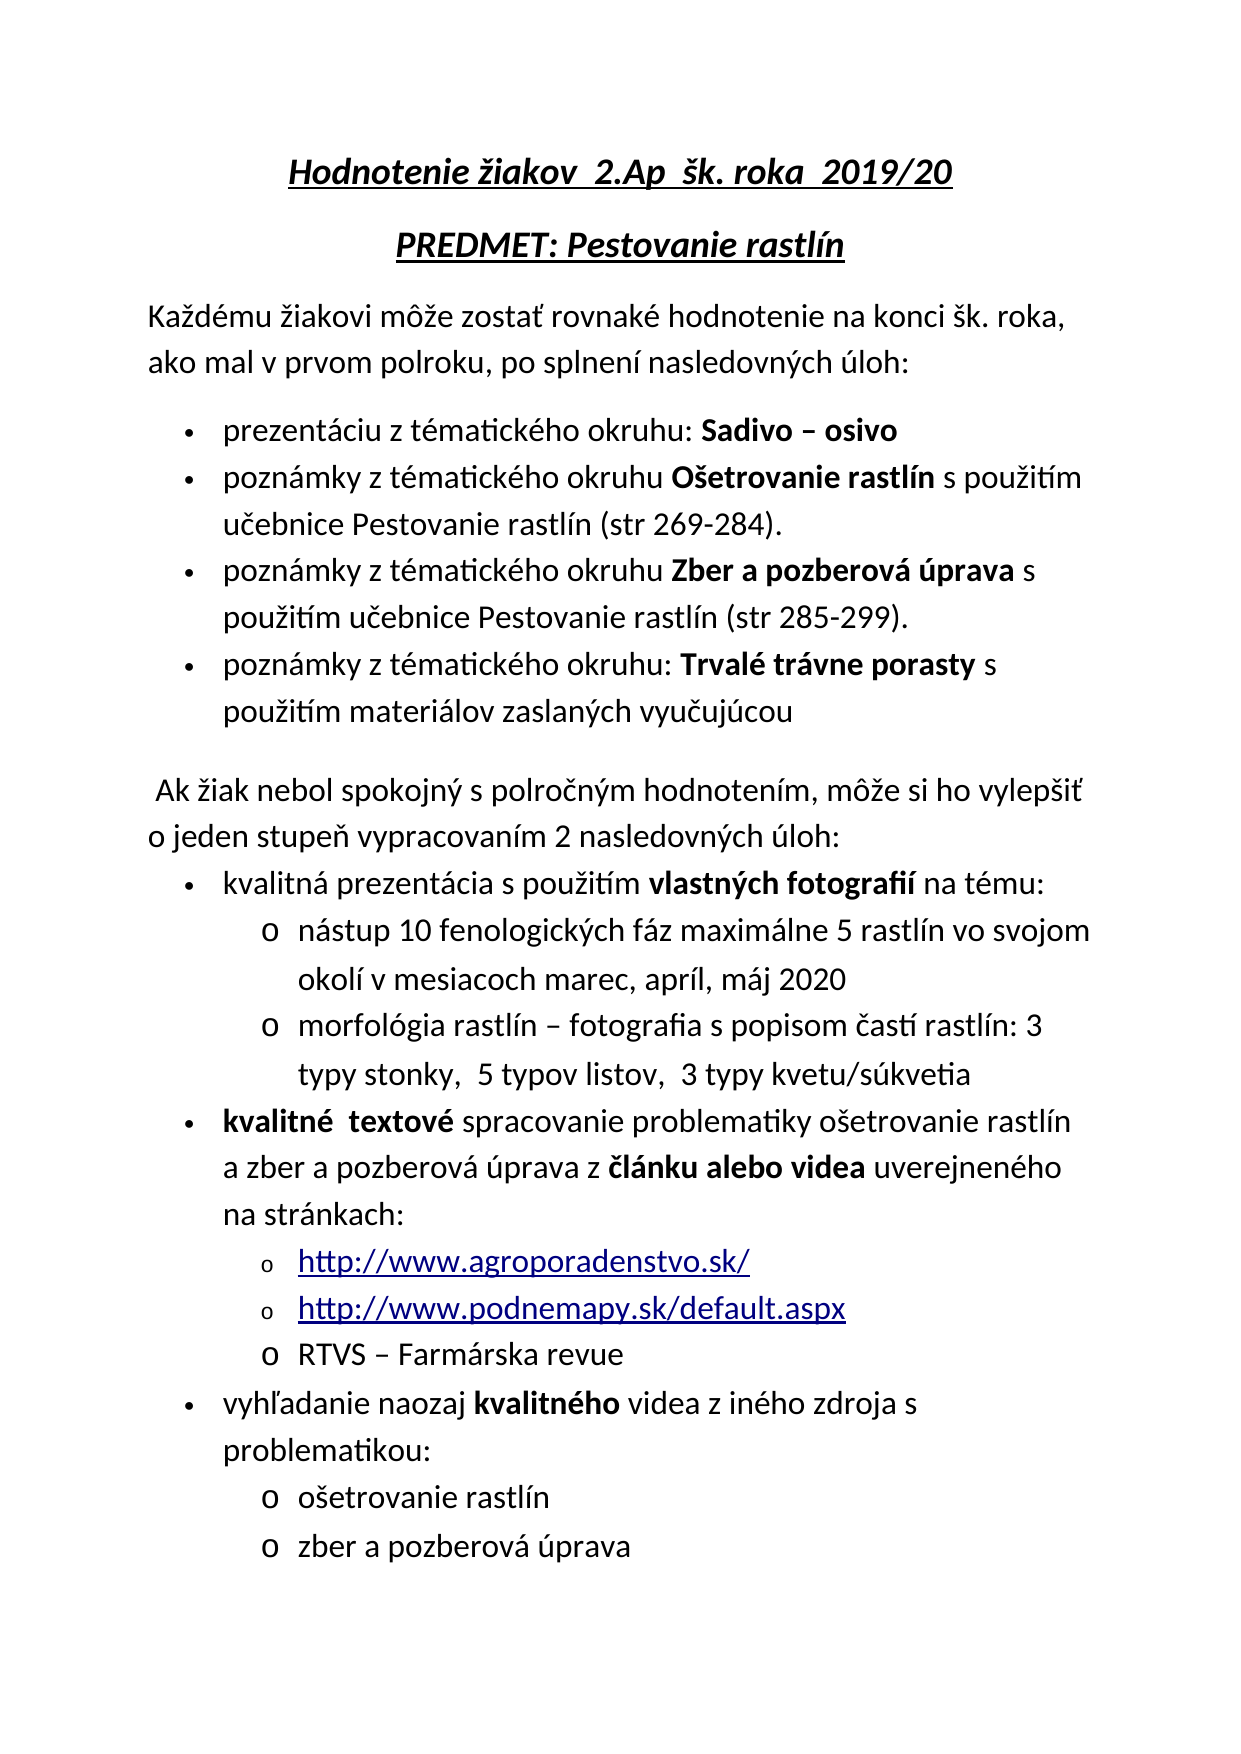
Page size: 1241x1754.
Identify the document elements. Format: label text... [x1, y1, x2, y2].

list ošetrovanie rastlín [260, 1476, 1093, 1518]
list http://www.podnemapy.sk/default.aspx [260, 1287, 1093, 1327]
list Ak žiak nebol spokojný s polročným hodnotením, môže si ho vylepšiť o jeden stupeň vypracovaním 2 nasledovných úloh: [148, 769, 1093, 856]
text Hodnotenie žiakov 2.Ap šk. roka 2019/20 [148, 148, 1093, 193]
list RTVS – Farmárska revue [260, 1333, 1093, 1376]
text Každému žiakovi môže zostať rovnaké hodnotenie na konci šk. roka, ako mal v prvom polroku, po splnení nasledovných úloh: [148, 295, 1093, 382]
list prezentáciu z tématického okruhu: Sadivo – osivo [185, 409, 1093, 450]
list poznámky z tématického okruhu: Trvalé trávne porasty s použitím materiálov zaslaných vyučujúcou [185, 643, 1093, 730]
list poznámky z tématického okruhu Zber a pozberová úprava s použitím učebnice Pestovanie rastlín (str 285-299). [185, 549, 1093, 637]
list zber a pozberová úprava [260, 1525, 1093, 1567]
list vyhľadanie naozaj kvalitného videa z iného zdroja s problematikou: [185, 1382, 1093, 1470]
list poznámky z tématického okruhu Ošetrovanie rastlín s použitím učebnice Pestovanie rastlín (str 269-284). [185, 456, 1093, 543]
text PREDMET: Pestovanie rastlín [148, 221, 1093, 267]
list http://www.agroporadenstvo.sk/ [260, 1240, 1093, 1281]
list nástup 10 fenologických fáz maximálne 5 rastlín vo svojom okolí v mesiacoch marec, apríl, máj 2020 [260, 909, 1093, 998]
list kvalitné textové spracovanie problematiky ošetrovanie rastlín a zber a pozberová úprava z článku alebo videa uverejneného na stránkach: [185, 1099, 1093, 1234]
list kvalitná prezentácia s použitím vlastných fotografií na tému: [185, 862, 1093, 903]
list morfológia rastlín – fotografia s popisom častí rastlín: 3 typy stonky, 5 typov listov, 3 typy kvetu/súkvetia [260, 1004, 1093, 1093]
